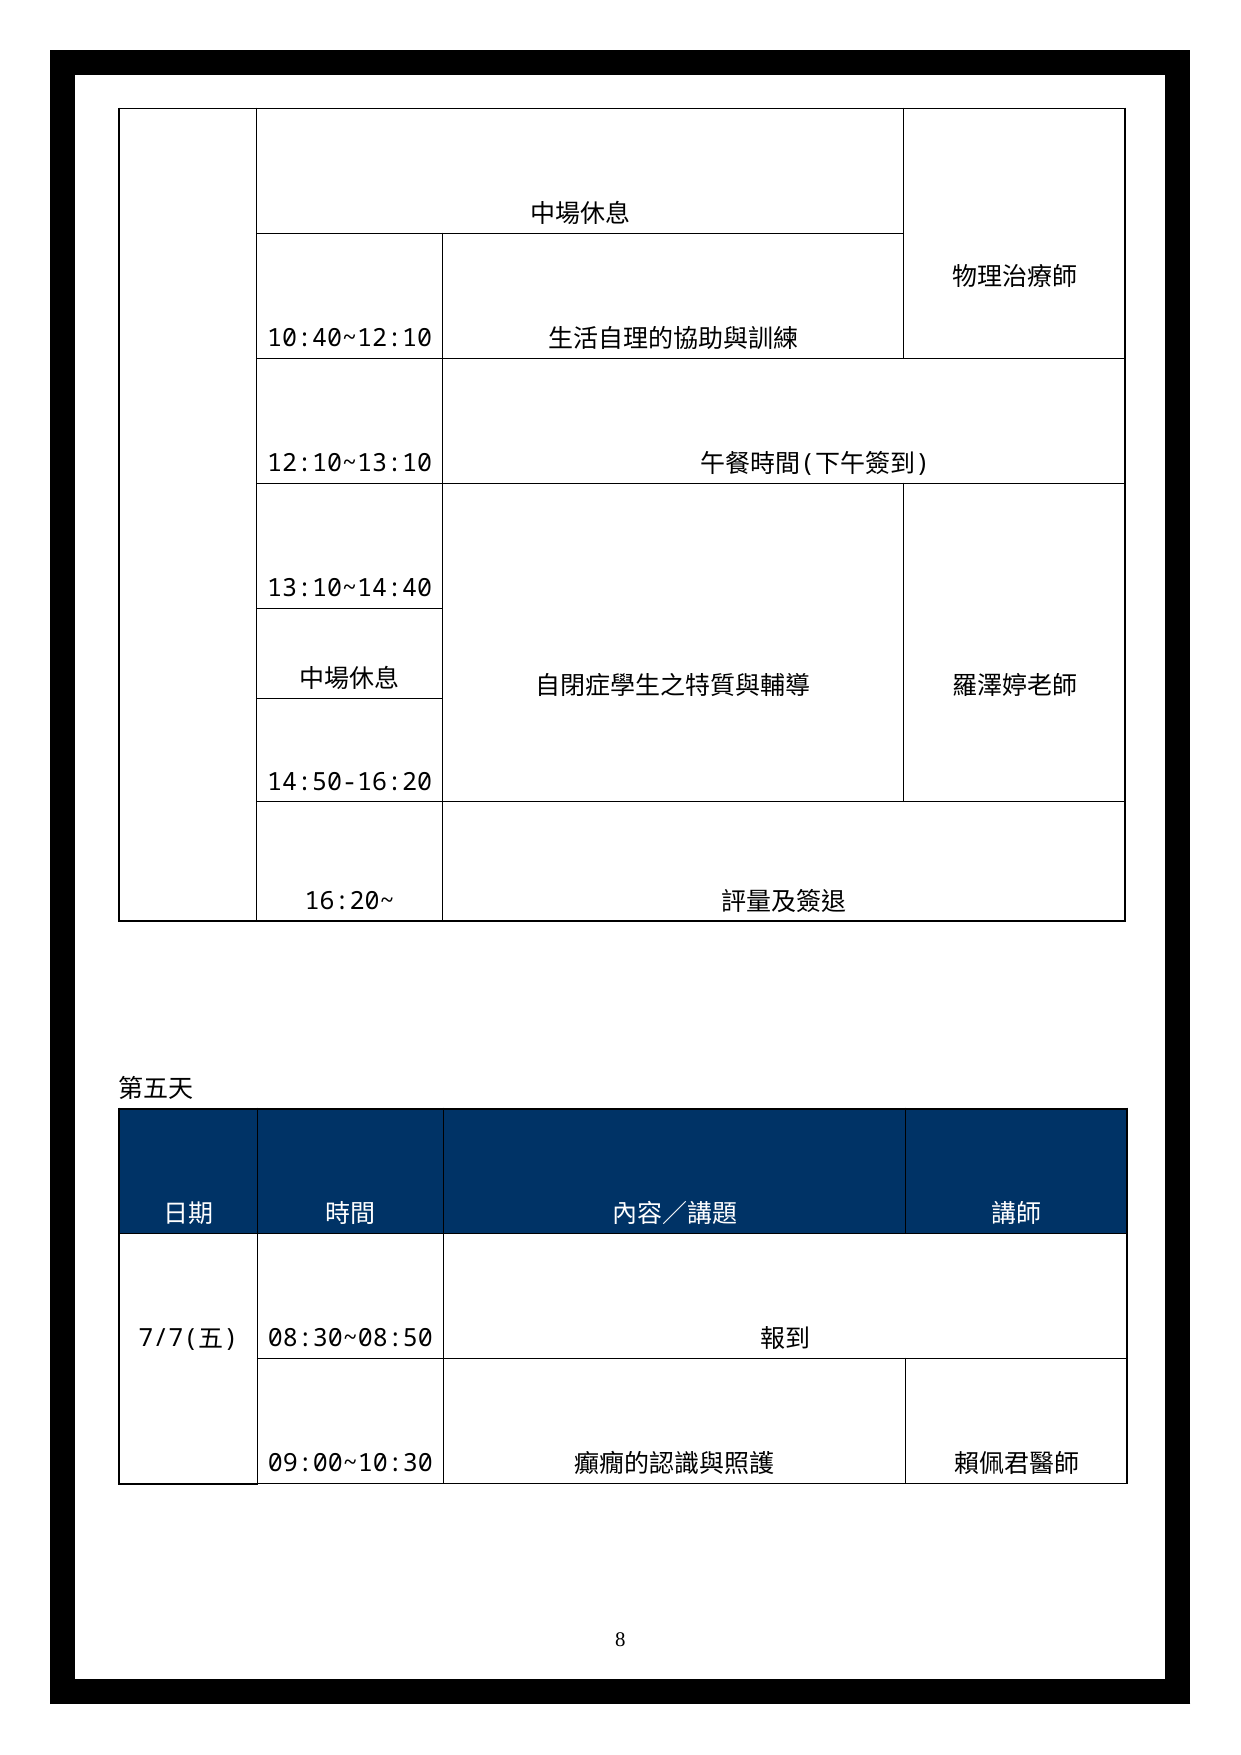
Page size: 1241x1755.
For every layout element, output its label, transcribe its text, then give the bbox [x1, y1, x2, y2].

table_cell 09:00~10:30 [258, 1359, 443, 1483]
table_cell 午餐時間(下午簽到) [443, 359, 1124, 483]
text 第五天 [118, 1045, 1122, 1108]
table_cell 癲癇的認識與照護 [444, 1359, 905, 1483]
table_cell 7/7(五) [120, 1234, 257, 1483]
table_cell 13:10~14:40 [257, 484, 442, 608]
table_cell [1190, 1233, 1240, 1358]
table_header 時間 [258, 1110, 443, 1233]
table_cell 中場休息 [257, 109, 903, 233]
table_cell 08:30~08:50 [258, 1234, 443, 1358]
table_cell 14:50-16:20 [257, 699, 442, 801]
table_cell 羅澤婷老師 [904, 484, 1124, 801]
table_cell 中場休息 [257, 609, 442, 697]
table_header 日期 [120, 1110, 257, 1233]
table_cell 生活自理的協助與訓練 [443, 234, 903, 358]
table_cell 物理治療師 [904, 109, 1124, 358]
table_cell 16:20~ [257, 802, 442, 920]
table_cell 自閉症學生之特質與輔導 [443, 484, 903, 801]
table_header [1128, 1108, 1165, 1233]
table_header 內容∕講題 [444, 1110, 905, 1233]
table_cell [1128, 1233, 1165, 1358]
table_cell 10:40~12:10 [257, 234, 442, 358]
table_cell [1190, 1358, 1240, 1483]
table_header [1190, 1108, 1240, 1233]
table_cell 12:10~13:10 [257, 359, 442, 483]
table_cell 賴佩君醫師 [906, 1359, 1126, 1483]
table_cell [1128, 1358, 1165, 1483]
table_cell [120, 109, 256, 920]
table_header 講師 [906, 1110, 1126, 1233]
table_cell 評量及簽退 [443, 802, 1124, 920]
table_cell 報到 [444, 1234, 1126, 1358]
